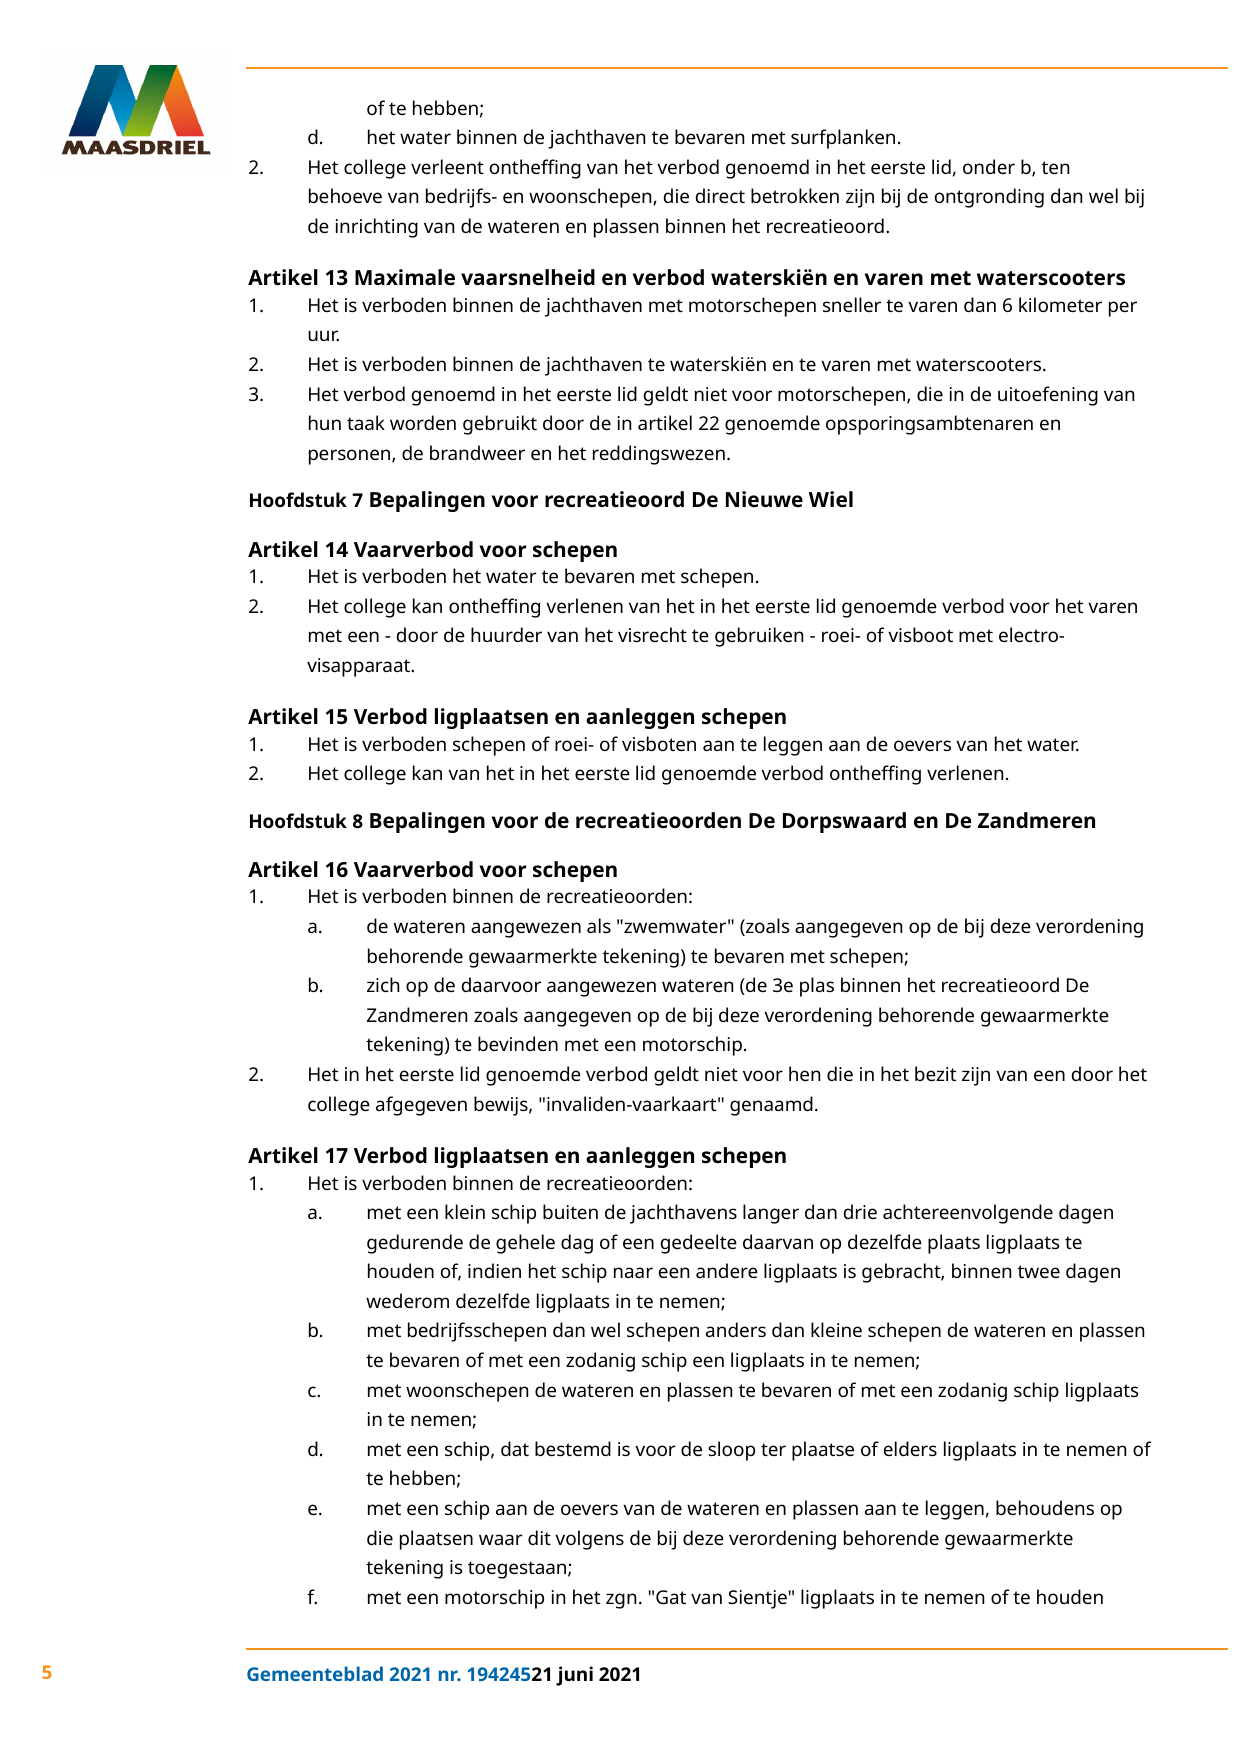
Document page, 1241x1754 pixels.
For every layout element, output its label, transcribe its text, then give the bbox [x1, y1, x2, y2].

list Het is verboden schepen of roei- of visboten aan te leggen aan de oevers van het water. [248, 731, 1152, 757]
list Het is verboden binnen de recreatieoorden: [248, 884, 1152, 909]
list het water binnen de jachthaven te bevaren met surfplanken. [307, 124, 1152, 150]
text Artikel 13 Maximale vaarsnelheid en verbod waterskiën en varen met waterscooters [248, 263, 1152, 292]
list Het is verboden binnen de jachthaven te waterskiën en te varen met waterscooters. [248, 351, 1152, 377]
list Het college kan van het in het eerste lid genoemde verbod ontheffing verlenen. [248, 760, 1152, 786]
list met bedrijfsschepen dan wel schepen anders dan kleine schepen de wateren en plassen te bevaren of met een zodanig schip een ligplaats in te nemen; [307, 1318, 1152, 1373]
text Artikel 17 Verbod ligplaatsen en aanleggen schepen [248, 1141, 1152, 1170]
list zich op de daarvoor aangewezen wateren (de 3e plas binnen het recreatieoord De Zandmeren zoals aangegeven op de bij deze verordening behorende gewaarmerkte tekening) te bevinden met een motorschip. [307, 972, 1152, 1057]
list met woonschepen de wateren en plassen te bevaren of met een zodanig schip ligplaats in te nemen; [307, 1377, 1152, 1432]
list Het is verboden het water te bevaren met schepen. [248, 563, 1152, 589]
text Artikel 15 Verbod ligplaatsen en aanleggen schepen [248, 702, 1152, 731]
list met een schip, dat bestemd is voor de sloop ter plaatse of elders ligplaats in te nemen of te hebben; [307, 1436, 1152, 1491]
text Hoofdstuk 7 Bepalingen voor recreatieoord De Nieuwe Wiel [248, 486, 1152, 514]
list Het verbod genoemd in het eerste lid geldt niet voor motorschepen, die in de uitoefening van hun taak worden gebruikt door de in artikel 22 genoemde opsporingsambtenaren en personen, de brandweer en het reddingswezen. [248, 381, 1152, 466]
list Het in het eerste lid genoemde verbod geldt niet voor hen die in het bezit zijn van een door het college afgegeven bewijs, "invaliden-vaarkaart" genaamd. [248, 1061, 1152, 1117]
list Het is verboden binnen de jachthaven met motorschepen sneller te varen dan 6 kilometer per uur. [248, 292, 1152, 347]
list Het is verboden binnen de recreatieoorden: [248, 1170, 1152, 1195]
text Artikel 14 Vaarverbod voor schepen [248, 535, 1152, 563]
list de wateren aangewezen als "zwemwater" (zoals aangegeven op de bij deze verordening behorende gewaarmerkte tekening) te bevaren met schepen; [307, 913, 1152, 969]
text Artikel 16 Vaarverbod voor schepen [248, 855, 1152, 884]
list met een schip aan de oevers van de wateren en plassen aan te leggen, behoudens op die plaatsen waar dit volgens de bij deze verordening behorende gewaarmerkte tekening is toegestaan; [307, 1495, 1152, 1580]
list Het college kan ontheffing verlenen van het in het eerste lid genoemde verbod voor het varen met een - door de huurder van het visrecht te gebruiken - roei- of visboot met electro-visapparaat. [248, 593, 1152, 678]
picture [41, 47, 231, 172]
list met een klein schip buiten de jachthavens langer dan drie achtereenvolgende dagen gedurende de gehele dag of een gedeelte daarvan op dezelfde plaats ligplaats te houden of, indien het schip naar een andere ligplaats is gebracht, binnen twee dagen wederom dezelfde ligplaats in te nemen; [307, 1199, 1152, 1314]
list met een motorschip in het zgn. "Gat van Sientje" ligplaats in te nemen of te houden [307, 1584, 1152, 1609]
list of te hebben; [307, 95, 1152, 121]
list Het college verleent ontheffing van het verbod genoemd in het eerste lid, onder b, ten behoeve van bedrijfs- en woonschepen, die direct betrokken zijn bij de ontgronding dan wel bij de inrichting van de wateren en plassen binnen het recreatieoord. [248, 154, 1152, 239]
text Hoofdstuk 8 Bepalingen voor de recreatieoorden De Dorpswaard en De Zandmeren [248, 806, 1152, 834]
